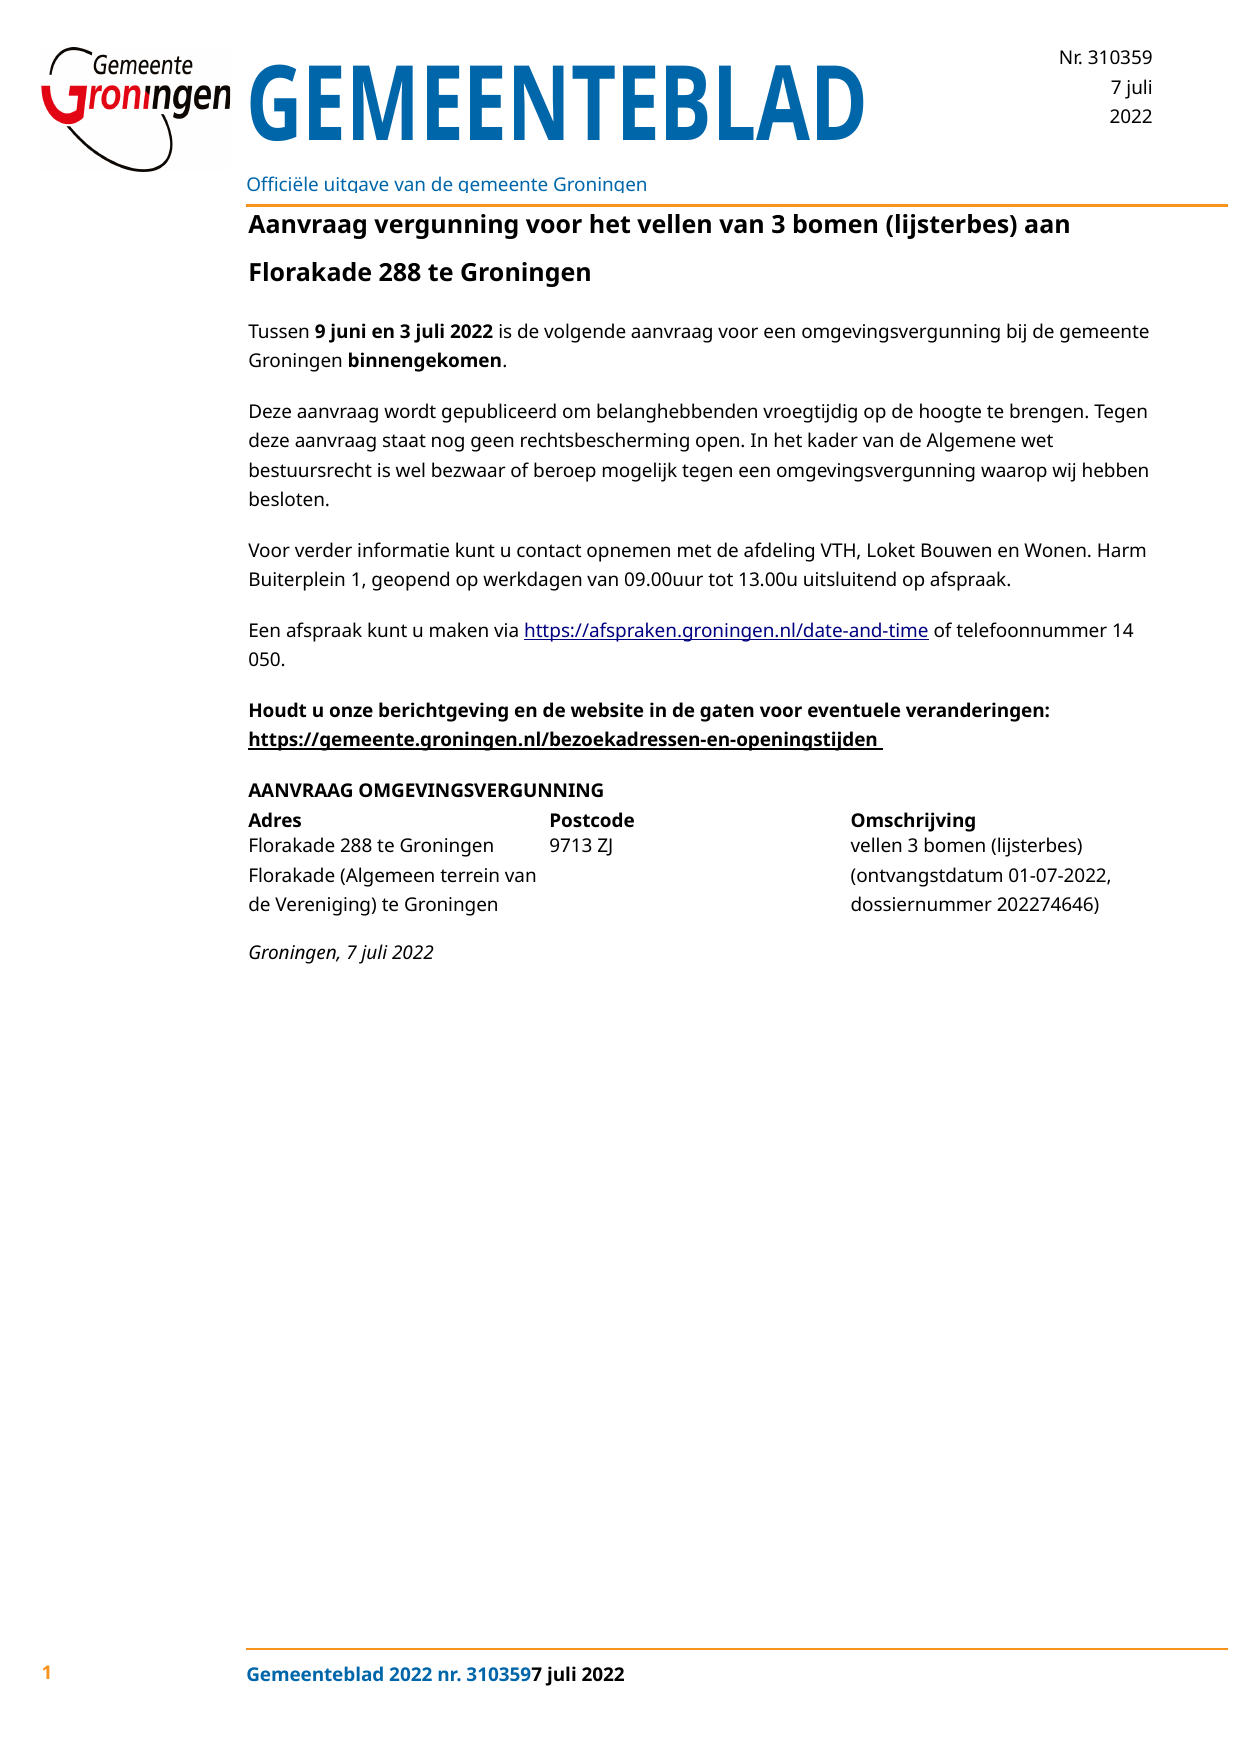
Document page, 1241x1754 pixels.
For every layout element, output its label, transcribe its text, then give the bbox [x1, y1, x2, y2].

table_cell 9713 ZJ [549, 833, 850, 917]
text Voor verder informatie kunt u contact opnemen met de afdeling VTH, Loket Bouwen en Wonen. Harm Buiterplein 1, geopend op werkdagen van 09.00uur tot 13.00u uitsluitend op afspraak. [248, 537, 1152, 592]
text Aanvraag vergunning voor het vellen van 3 bomen (lijsterbes) aan Florakade 288 te Groningen [248, 207, 1152, 288]
text Een afspraak kunt u maken via https://afspraken.groningen.nl/date-and-time of telefoonnummer 14 050. [248, 617, 1152, 672]
text Groningen, 7 juli 2022 [248, 939, 1152, 964]
picture [41, 47, 231, 172]
table_header Postcode [549, 807, 850, 832]
table_header Omschrijving [850, 807, 1152, 832]
table_cell Florakade 288 te Groningen Florakade (Algemeen terrein van de Vereniging) te Groningen [248, 833, 549, 917]
text Houdt u onze berichtgeving en de website in de gaten voor eventuele veranderingen: https://gemeente.groningen.nl/bezoekadressen-en-openingstijden [248, 697, 1152, 752]
table_header Adres [248, 807, 549, 832]
text AANVRAAG OMGEVINGSVERGUNNING [248, 777, 1152, 803]
text Tussen 9 juni en 3 juli 2022 is de volgende aanvraag voor een omgevingsvergunning bij de gemeente Groningen binnengekomen. [248, 318, 1152, 373]
table_cell vellen 3 bomen (lijsterbes) (ontvangstdatum 01-07-2022, dossiernummer 202274646) [850, 833, 1152, 917]
text Deze aanvraag wordt gepubliceerd om belanghebbenden vroegtijdig op de hoogte te brengen. Tegen deze aanvraag staat nog geen rechtsbescherming open. In het kader van de Algemene wet bestuursrecht is wel bezwaar of beroep mogelijk tegen een omgevingsvergunning waarop wij hebben besloten. [248, 398, 1152, 512]
